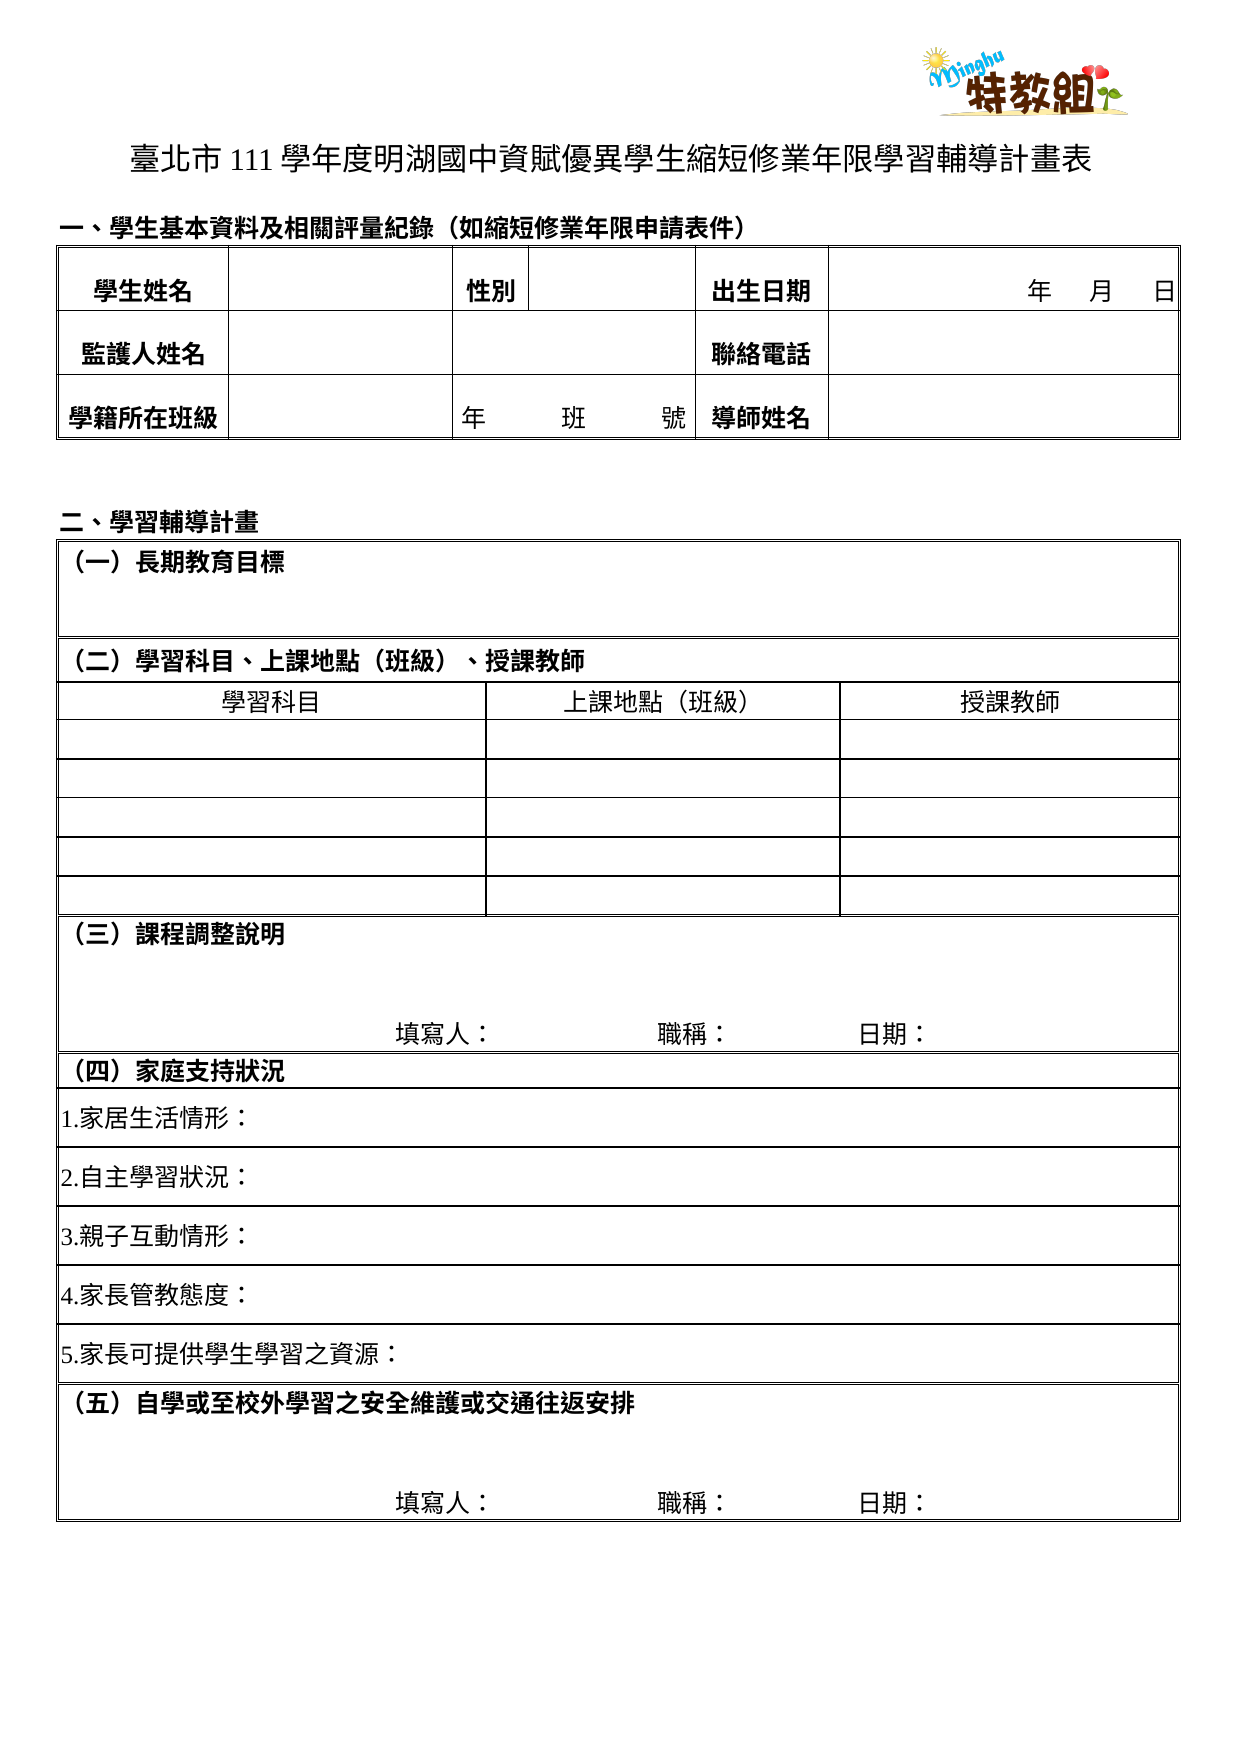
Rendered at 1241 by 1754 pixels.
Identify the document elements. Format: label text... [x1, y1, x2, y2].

table_cell [59, 720, 485, 758]
table_cell [841, 838, 1178, 875]
table_cell [487, 798, 839, 836]
table_cell 學習科目 [59, 683, 485, 719]
table_cell 1.家居生活情形： [59, 1089, 1178, 1146]
table_cell 4.家長管教態度： [59, 1266, 1178, 1323]
table_cell （四）家庭支持狀況 [59, 1054, 1178, 1087]
table_header [529, 248, 695, 310]
table_cell 監護人姓名 [59, 311, 228, 374]
table_header 年 月 日 [829, 248, 1178, 310]
text 一、學生基本資料及相關評量紀錄（如縮短修業年限申請表件） [59, 208, 1181, 244]
table_header （一）長期教育目標 [59, 542, 1178, 636]
table_cell 導師姓名 [696, 375, 828, 437]
table_cell [59, 877, 485, 914]
table_cell [841, 720, 1178, 758]
table_cell [487, 720, 839, 758]
table_cell 學籍所在班級 [59, 375, 228, 437]
table_cell [829, 375, 1178, 437]
table_cell [453, 311, 695, 374]
table_cell [487, 838, 839, 875]
table_header 出生日期 [696, 248, 828, 310]
table_cell 授課教師 [841, 683, 1178, 719]
text 臺北市111學年度明湖國中資賦優異學生縮短修業年限學習輔導計畫表 [40, 134, 1181, 179]
table_cell 3.親子互動情形： [59, 1207, 1178, 1264]
table_cell [229, 311, 452, 374]
table_cell （五）自學或至校外學習之安全維護或交通往返安排 填寫人： 職稱： 日期： [59, 1385, 1178, 1519]
table_cell [841, 760, 1178, 797]
table_cell 聯絡電話 [696, 311, 828, 374]
table_header 性別 [453, 248, 528, 310]
table_cell （三）課程調整說明 填寫人： 職稱： 日期： [59, 917, 1178, 1051]
table_cell [487, 760, 839, 797]
table_cell [229, 375, 452, 437]
table_cell （二）學習科目、上課地點（班級）、授課教師 [59, 639, 1178, 681]
table_cell [487, 877, 839, 914]
table_cell 年 班 號 [453, 375, 695, 437]
table_cell [841, 798, 1178, 836]
text 二、學習輔導計畫 [59, 503, 1181, 539]
table_cell [841, 877, 1178, 914]
table_cell 5.家長可提供學生學習之資源： [59, 1325, 1178, 1382]
table_cell 上課地點（班級） [487, 683, 839, 719]
table_cell [829, 311, 1178, 374]
table_cell [59, 760, 485, 797]
table_header [229, 248, 452, 310]
table_cell [59, 838, 485, 875]
table_header 學生姓名 [59, 248, 228, 310]
table_cell [59, 798, 485, 836]
table_cell 2.自主學習狀況： [59, 1148, 1178, 1205]
